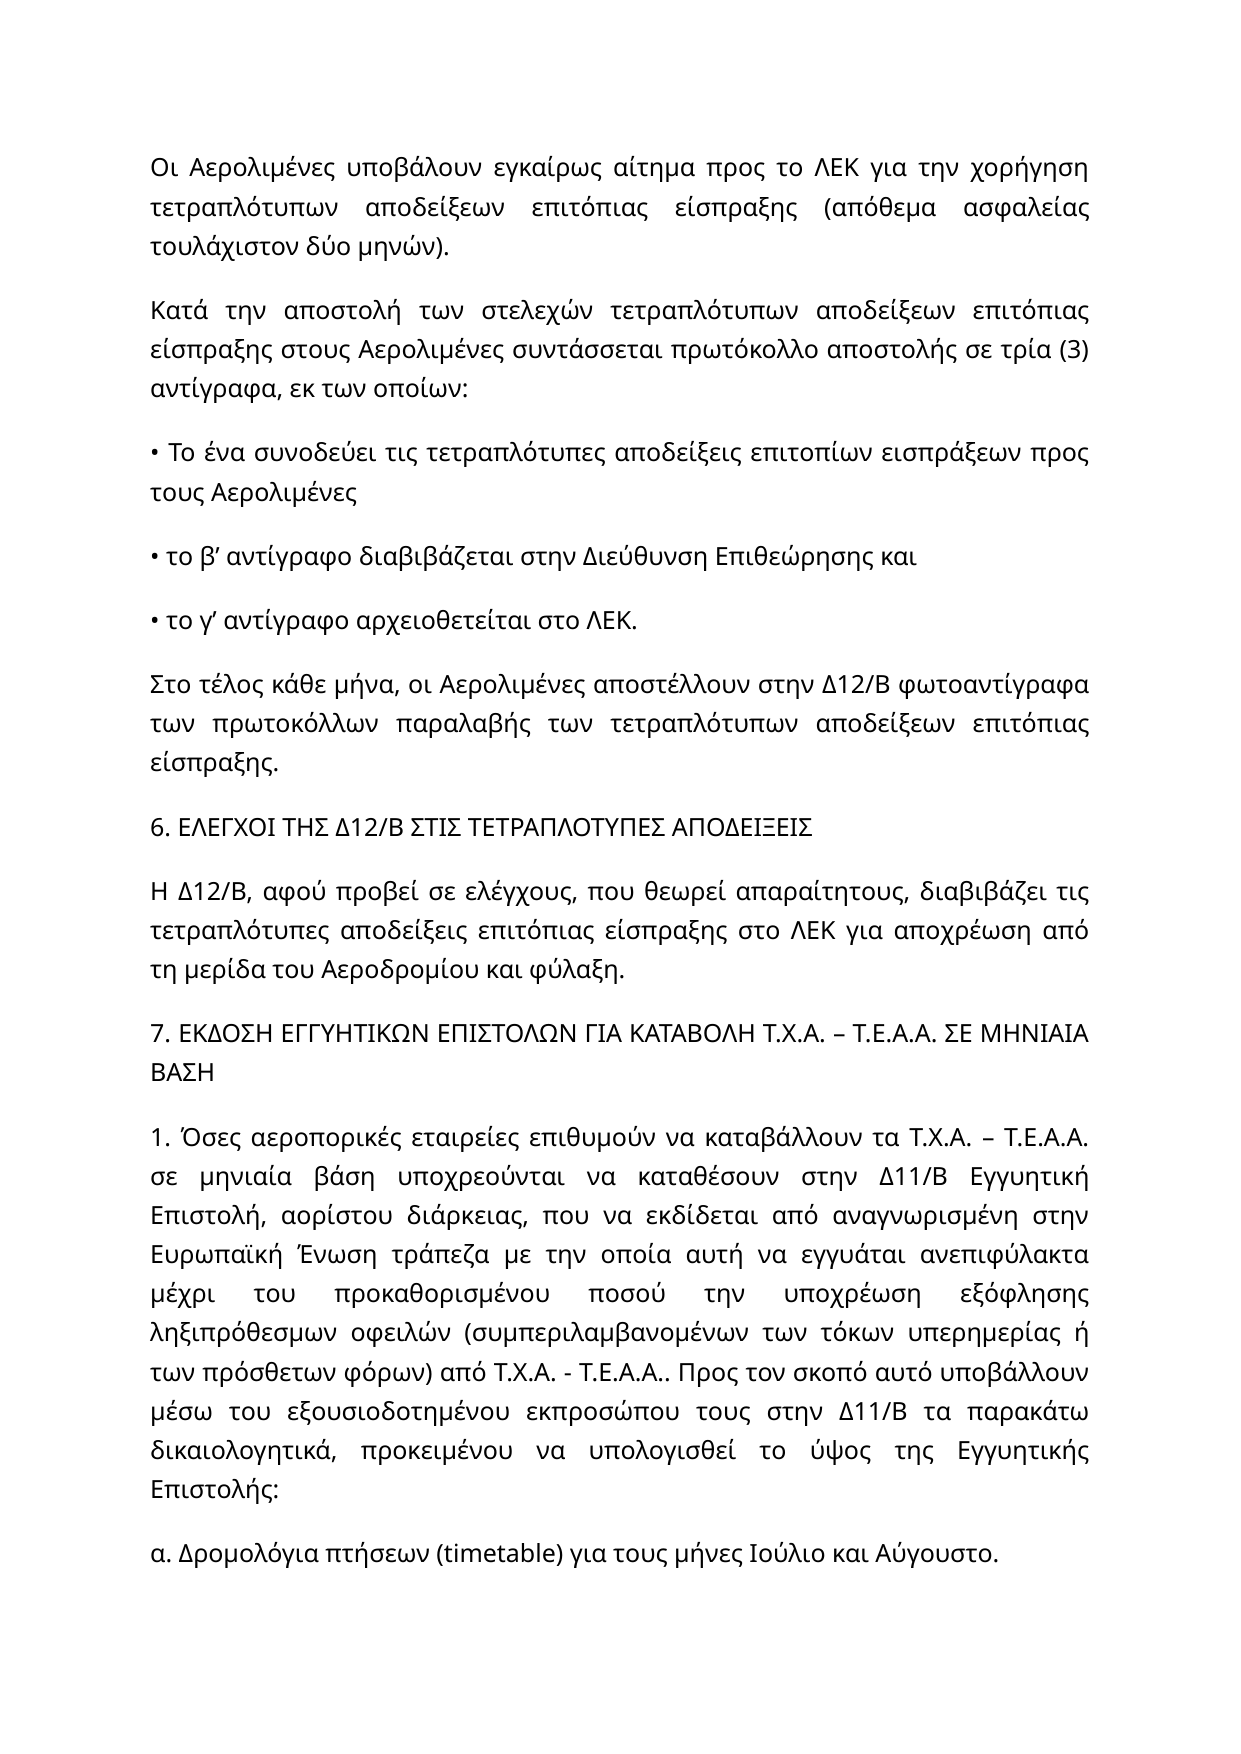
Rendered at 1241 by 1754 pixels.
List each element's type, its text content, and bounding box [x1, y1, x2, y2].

text 6. ΕΛΕΓΧΟΙ ΤΗΣ Δ12/Β ΣΤΙΣ ΤΕΤΡΑΠΛΟΤΥΠΕΣ ΑΠΟΔΕΙΞΕΙΣ [150, 809, 1090, 843]
text Στο τέλος κάθε μήνα, οι Αερολιμένες αποστέλλουν στην Δ12/Β φωτοαντίγραφα των πρωτοκόλλων παραλαβής των τετραπλότυπων αποδείξεων επιτόπιας είσπραξης. [150, 667, 1090, 779]
text • το β’ αντίγραφο διαβιβάζεται στην Διεύθυνση Επιθεώρησης και [150, 538, 1090, 572]
text α. Δρομολόγια πτήσεων (timetable) για τους μήνες Ιούλιο και Αύγουστο. [150, 1536, 1090, 1570]
text Κατά την αποστολή των στελεχών τετραπλότυπων αποδείξεων επιτόπιας είσπραξης στους Αερολιμένες συντάσσεται πρωτόκολλο αποστολής σε τρία (3) αντίγραφα, εκ των οποίων: [150, 292, 1090, 405]
text Οι Αερολιμένες υποβάλουν εγκαίρως αίτημα προς το ΛΕΚ για την χορήγηση τετραπλότυπων αποδείξεων επιτόπιας είσπραξης (απόθεμα ασφαλείας τουλάχιστον δύο μηνών). [150, 150, 1090, 262]
text 1. Όσες αεροπορικές εταιρείες επιθυμούν να καταβάλλουν τα Τ.Χ.Α. – Τ.Ε.Α.Α. σε μηνιαία βάση υποχρεούνται να καταθέσουν στην Δ11/Β Εγγυητική Επιστολή, αορίστου διάρκειας, που να εκδίδεται από αναγνωρισμένη στην Ευρωπαϊκή Ένωση τράπεζα με την οποία αυτή να εγγυάται ανεπιφύλακτα μέχρι του προκαθορισμένου ποσού την υποχρέωση εξόφλησης ληξιπρόθεσμων οφειλών (συμπεριλαμβανομένων των τόκων υπερημερίας ή των πρόσθετων φόρων) από Τ.Χ.Α. - Τ.Ε.Α.Α.. Προς τον σκοπό αυτό υποβάλλουν μέσω του εξουσιοδοτημένου εκπροσώπου τους στην Δ11/Β τα παρακάτω δικαιολογητικά, προκειμένου να υπολογισθεί το ύψος της Εγγυητικής Επιστολής: [150, 1119, 1090, 1506]
text • Το ένα συνοδεύει τις τετραπλότυπες αποδείξεις επιτοπίων εισπράξεων προς τους Αερολιμένες [150, 435, 1090, 508]
text Η Δ12/Β, αφού προβεί σε ελέγχους, που θεωρεί απαραίτητους, διαβιβάζει τις τετραπλότυπες αποδείξεις επιτόπιας είσπραξης στο ΛΕΚ για αποχρέωση από τη μερίδα του Αεροδρομίου και φύλαξη. [150, 873, 1090, 986]
text • το γ’ αντίγραφο αρχειοθετείται στο ΛΕΚ. [150, 602, 1090, 637]
text 7. ΕΚΔΟΣΗ ΕΓΓΥΗΤΙΚΩΝ ΕΠΙΣΤΟΛΩΝ ΓΙΑ ΚΑΤΑΒΟΛΗ Τ.Χ.Α. – Τ.Ε.Α.Α. ΣΕ ΜΗΝΙΑΙΑ ΒΑΣΗ [150, 1016, 1090, 1089]
